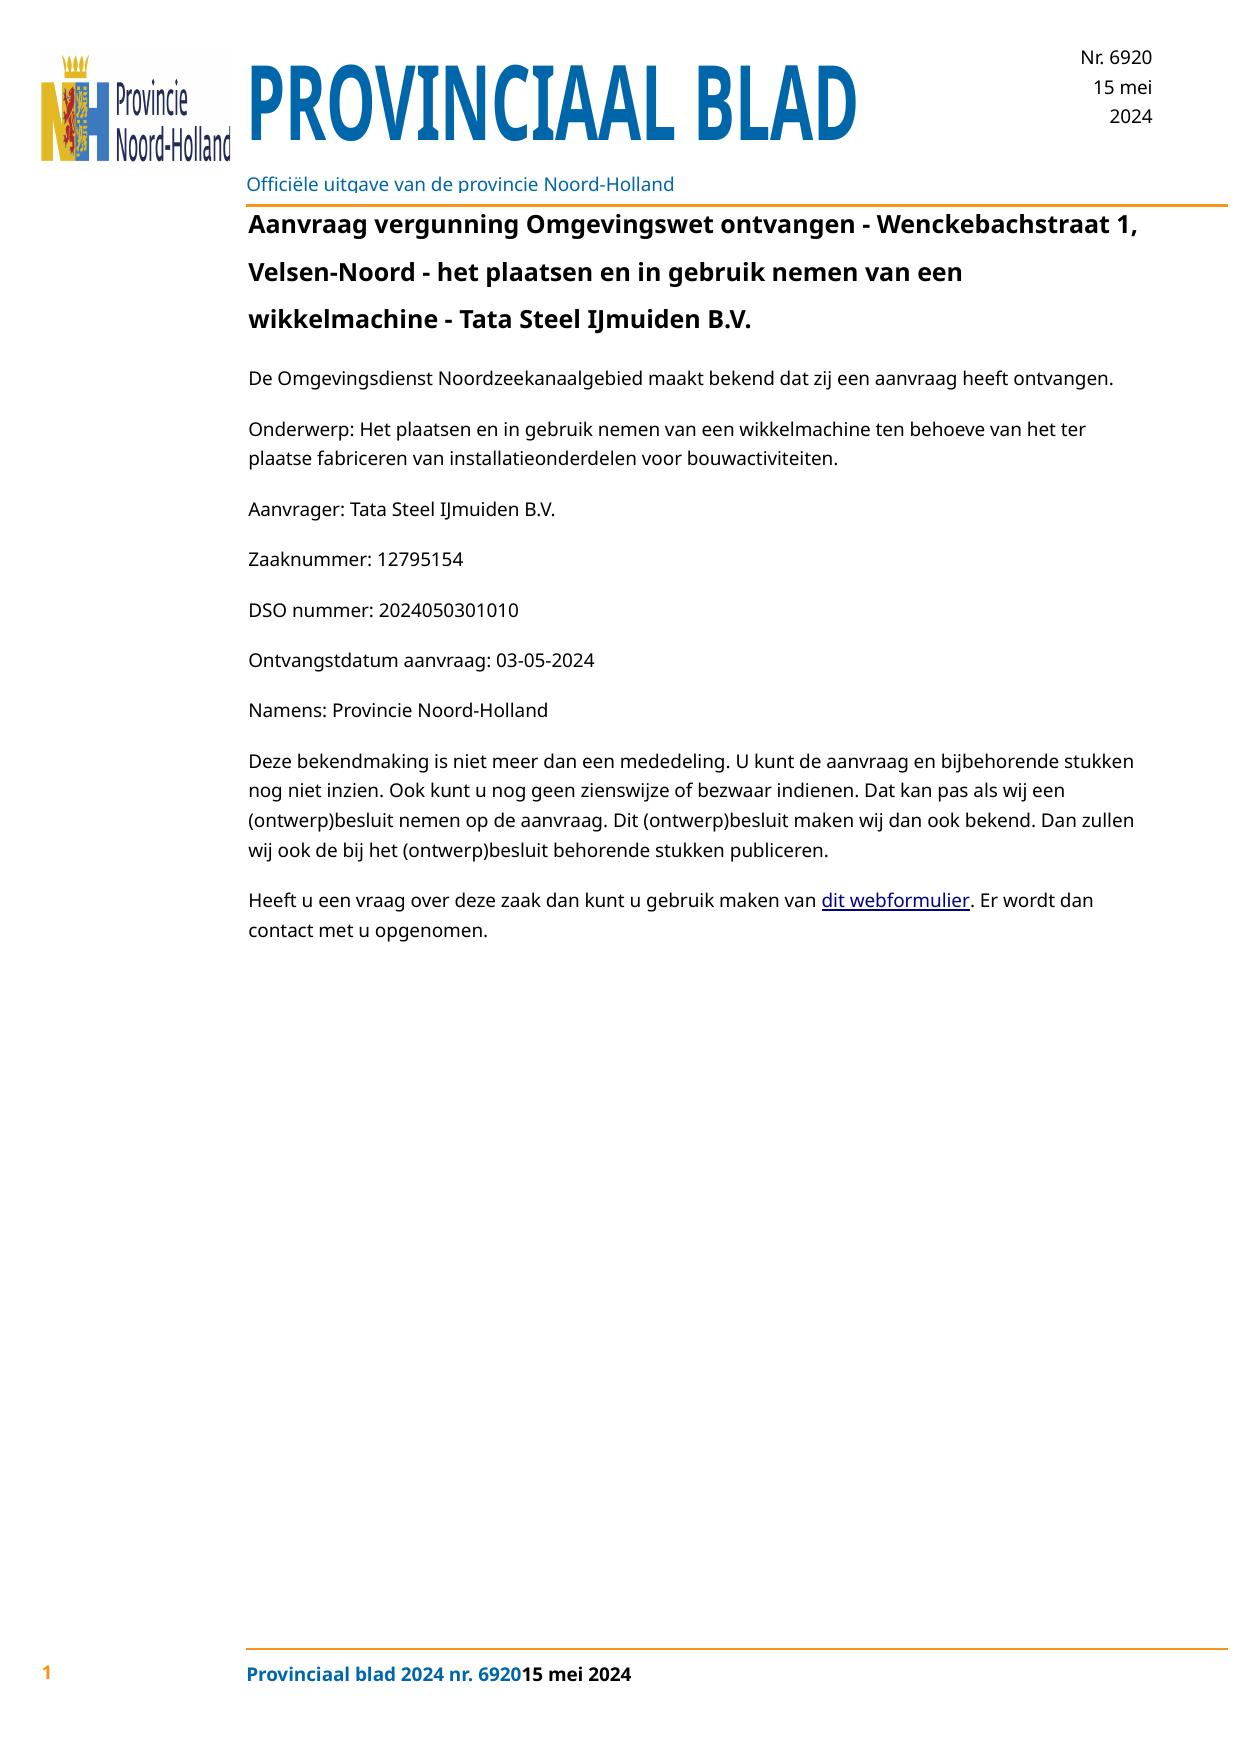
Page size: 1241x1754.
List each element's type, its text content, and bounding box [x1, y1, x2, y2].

text Aanvraag vergunning Omgevingswet ontvangen - Wenckebachstraat 1, Velsen-Noord - het plaatsen en in gebruik nemen van een wikkelmachine - Tata Steel IJmuiden B.V. [248, 207, 1152, 336]
text Ontvangstdatum aanvraag: 03-05-2024 [248, 647, 1152, 673]
text DSO nummer: 2024050301010 [248, 597, 1152, 622]
text Namens: Provincie Noord-Holland [248, 698, 1152, 723]
text Heeft u een vraag over deze zaak dan kunt u gebruik maken van dit webformulier. Er wordt dan contact met u opgenomen. [248, 887, 1152, 942]
text Zaaknummer: 12795154 [248, 546, 1152, 572]
text Onderwerp: Het plaatsen en in gebruik nemen van een wikkelmachine ten behoeve van het ter plaatse fabriceren van installatieonderdelen voor bouwactiviteiten. [248, 416, 1152, 471]
text Deze bekendmaking is niet meer dan een mededeling. U kunt de aanvraag en bijbehorende stukken nog niet inzien. Ook kunt u nog geen zienswijze of bezwaar indienen. Dat kan pas als wij een (ontwerp)besluit nemen op de aanvraag. Dit (ontwerp)besluit maken wij dan ook bekend. Dan zullen wij ook de bij het (ontwerp)besluit behorende stukken publiceren. [248, 748, 1152, 862]
text De Omgevingsdienst Noordzeekanaalgebied maakt bekend dat zij een aanvraag heeft ontvangen. [248, 366, 1152, 391]
picture [41, 47, 231, 172]
text Aanvrager: Tata Steel IJmuiden B.V. [248, 496, 1152, 522]
